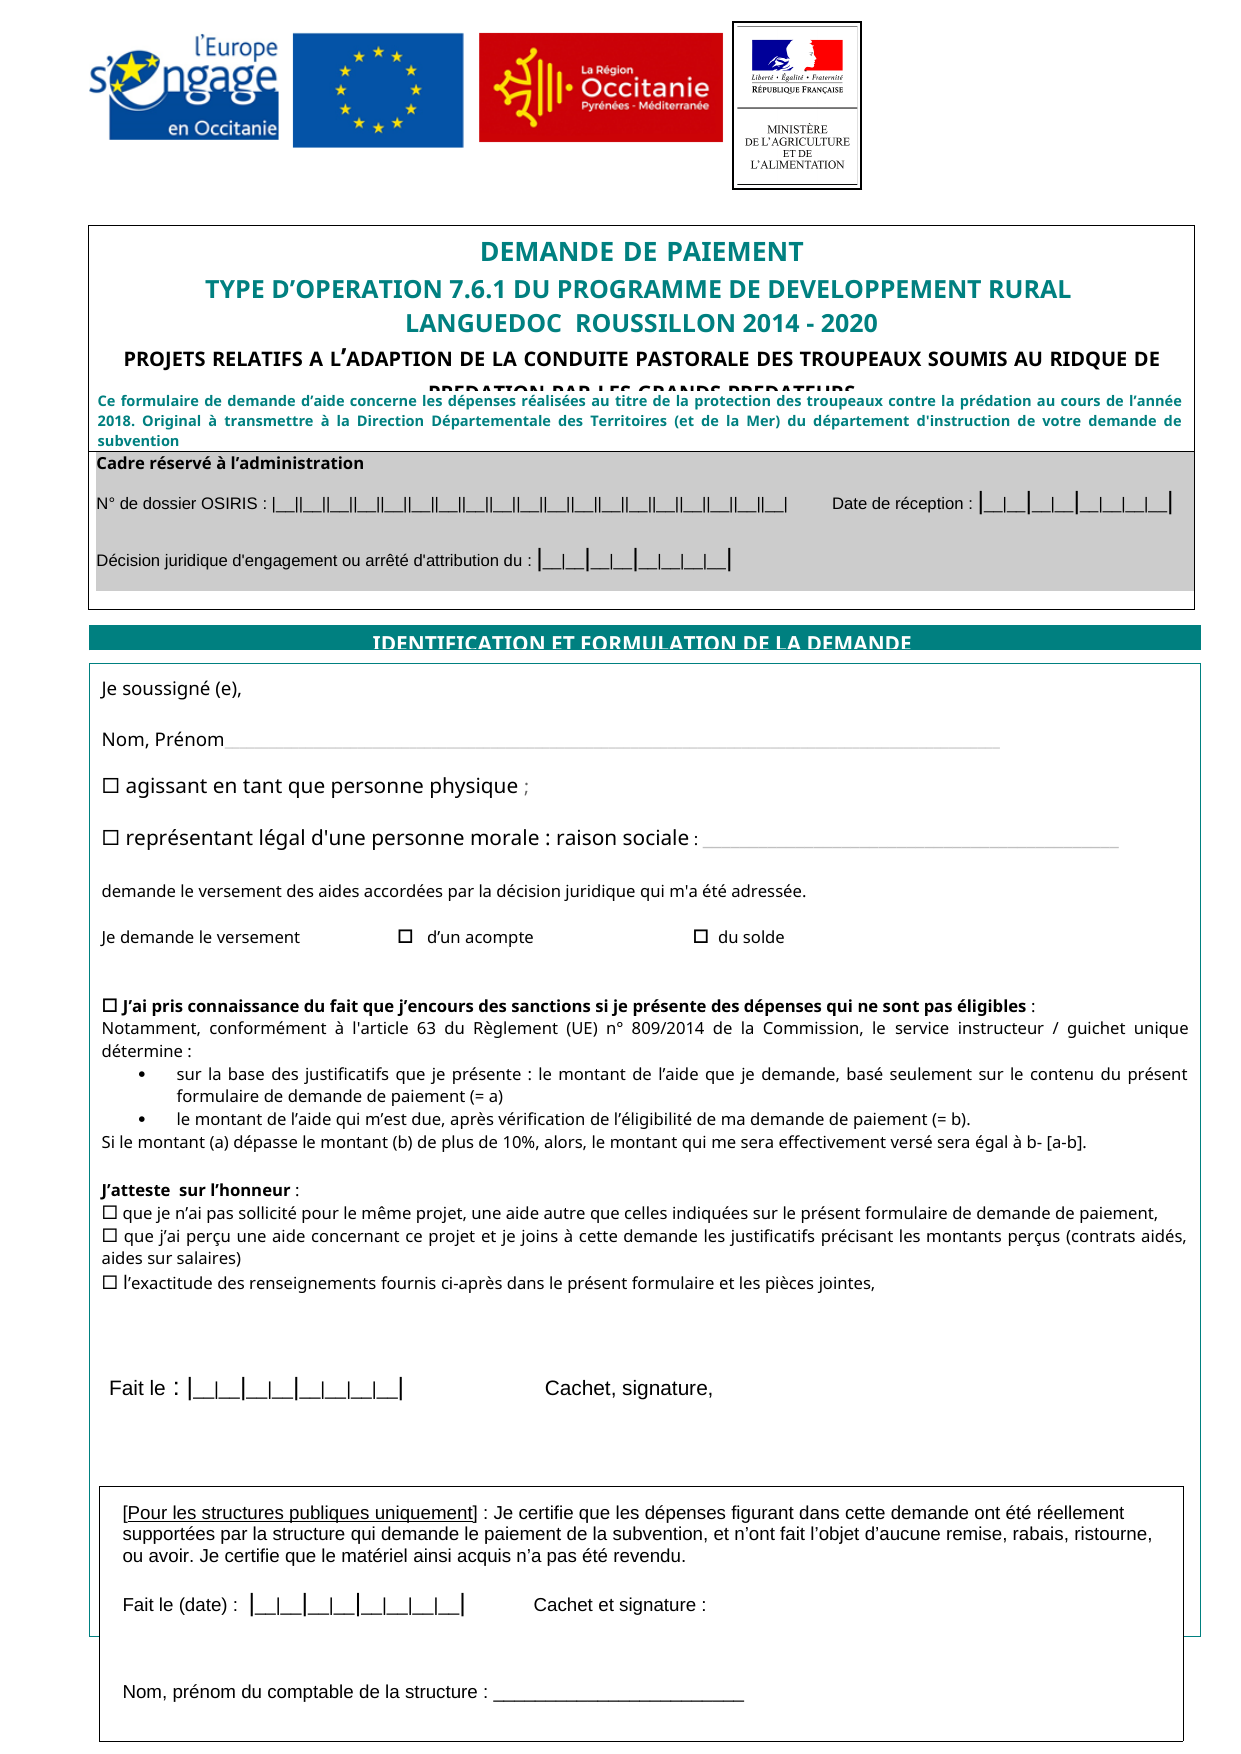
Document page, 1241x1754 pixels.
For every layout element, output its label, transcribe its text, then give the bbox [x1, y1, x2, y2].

list sur la base des justificatifs que je présente : le montant de l’aide que je demande, basé seulement sur le contenu du présent formulaire de demande de paiement (= a) [139, 1062, 1188, 1108]
text Je demande le versement  d’un acompte  du solde [101, 926, 1188, 949]
text Notamment, conformément à l'article 63 du Règlement (UE) n° 809/2014 de la Commission, le service instructeur / guichet unique détermine : [101, 1017, 1188, 1062]
text J’atteste sur l’honneur : [101, 1179, 1188, 1201]
table_cell Cadre réservé à l’administration N° de dossier OSIRIS : |__||__||__||__||__||__||__||__||__||__||__||__||__||__||__||__||__||__||__| Date de réception : |__|__|__|__|__|__|__|__| Décision juridique d'engagement ou arrêté d'attribution du : |__|__|__|__|__|__|__|__| [89, 452, 1194, 609]
text Fait le (date) : |__|__|__|__|__|__|__|__| Cachet et signature : [122, 1588, 1160, 1617]
text  agissant en tant que personne physique ; [101, 771, 1188, 800]
text  représentant légal d'une personne morale : raison sociale : _____________________________________________ [101, 823, 1188, 851]
table_header demande de paiement TYPE D’OPERATION 7.6.1 DU PROGRAMME DE DEVELOPPEMENT RURAL LANGUEDOC ROUSSILLON 2014 - 2020 projets relatifs a l’adaption de la conduite pastorale des troupeaux soumis au ridque de predation par les grands predateurs [89, 226, 1194, 391]
text [Pour les structures publiques uniquement] : Je certifie que les dépenses figurant dans cette demande ont été réellement supportées par la structure qui demande le paiement de la subvention, et n’ont fait l’objet d’aucune remise, rabais, ristourne, ou avoir. Je certifie que le matériel ainsi acquis n’a pas été revendu. [122, 1502, 1160, 1566]
list le montant de l’aide qui m’est due, après vérification de l’éligibilité de ma demande de paiement (= b). [139, 1108, 1188, 1131]
text  J’ai pris connaissance du fait que j’encours des sanctions si je présente des dépenses qui ne sont pas éligibles : [101, 994, 1188, 1017]
table_cell Ce formulaire de demande d’aide concerne les dépenses réalisées au titre de la protection des troupeaux contre la prédation au cours de l’année 2018. Original à transmettre à la Direction Départementale des Territoires (et de la Mer) du département d'instruction de votre demande de subvention [89, 391, 1194, 451]
picture [737, 26, 858, 185]
text IDENTIFICATION ET FORMULATION DE LA demande [90, 629, 1199, 649]
text  que j’ai perçu une aide concernant ce projet et je joins à cette demande les justificatifs précisant les montants perçus (contrats aidés, aides sur salaires) [101, 1224, 1188, 1269]
text  l’exactitude des renseignements fournis ci-après dans le présent formulaire et les pièces jointes, [101, 1269, 1188, 1295]
text demande le versement des aides accordées par la décision juridique qui m'a été adressée. [101, 879, 1188, 902]
text  que je n’ai pas sollicité pour le même projet, une aide autre que celles indiquées sur le présent formulaire de demande de paiement, [101, 1201, 1188, 1224]
text Fait le : |__|__|__|__|__|__|__|__| Cachet, signature, [109, 1372, 1188, 1400]
text Nom, Prénom_________________________________________________________________________________________________________ [101, 726, 1188, 752]
text Nom, prénom du comptable de la structure : ________________________ [122, 1681, 1160, 1703]
text Je soussigné (e), [101, 675, 1188, 701]
text Si le montant (a) dépasse le montant (b) de plus de 10%, alors, le montant qui me sera effectivement versé sera égal à b- [a-b]. [101, 1131, 1188, 1153]
